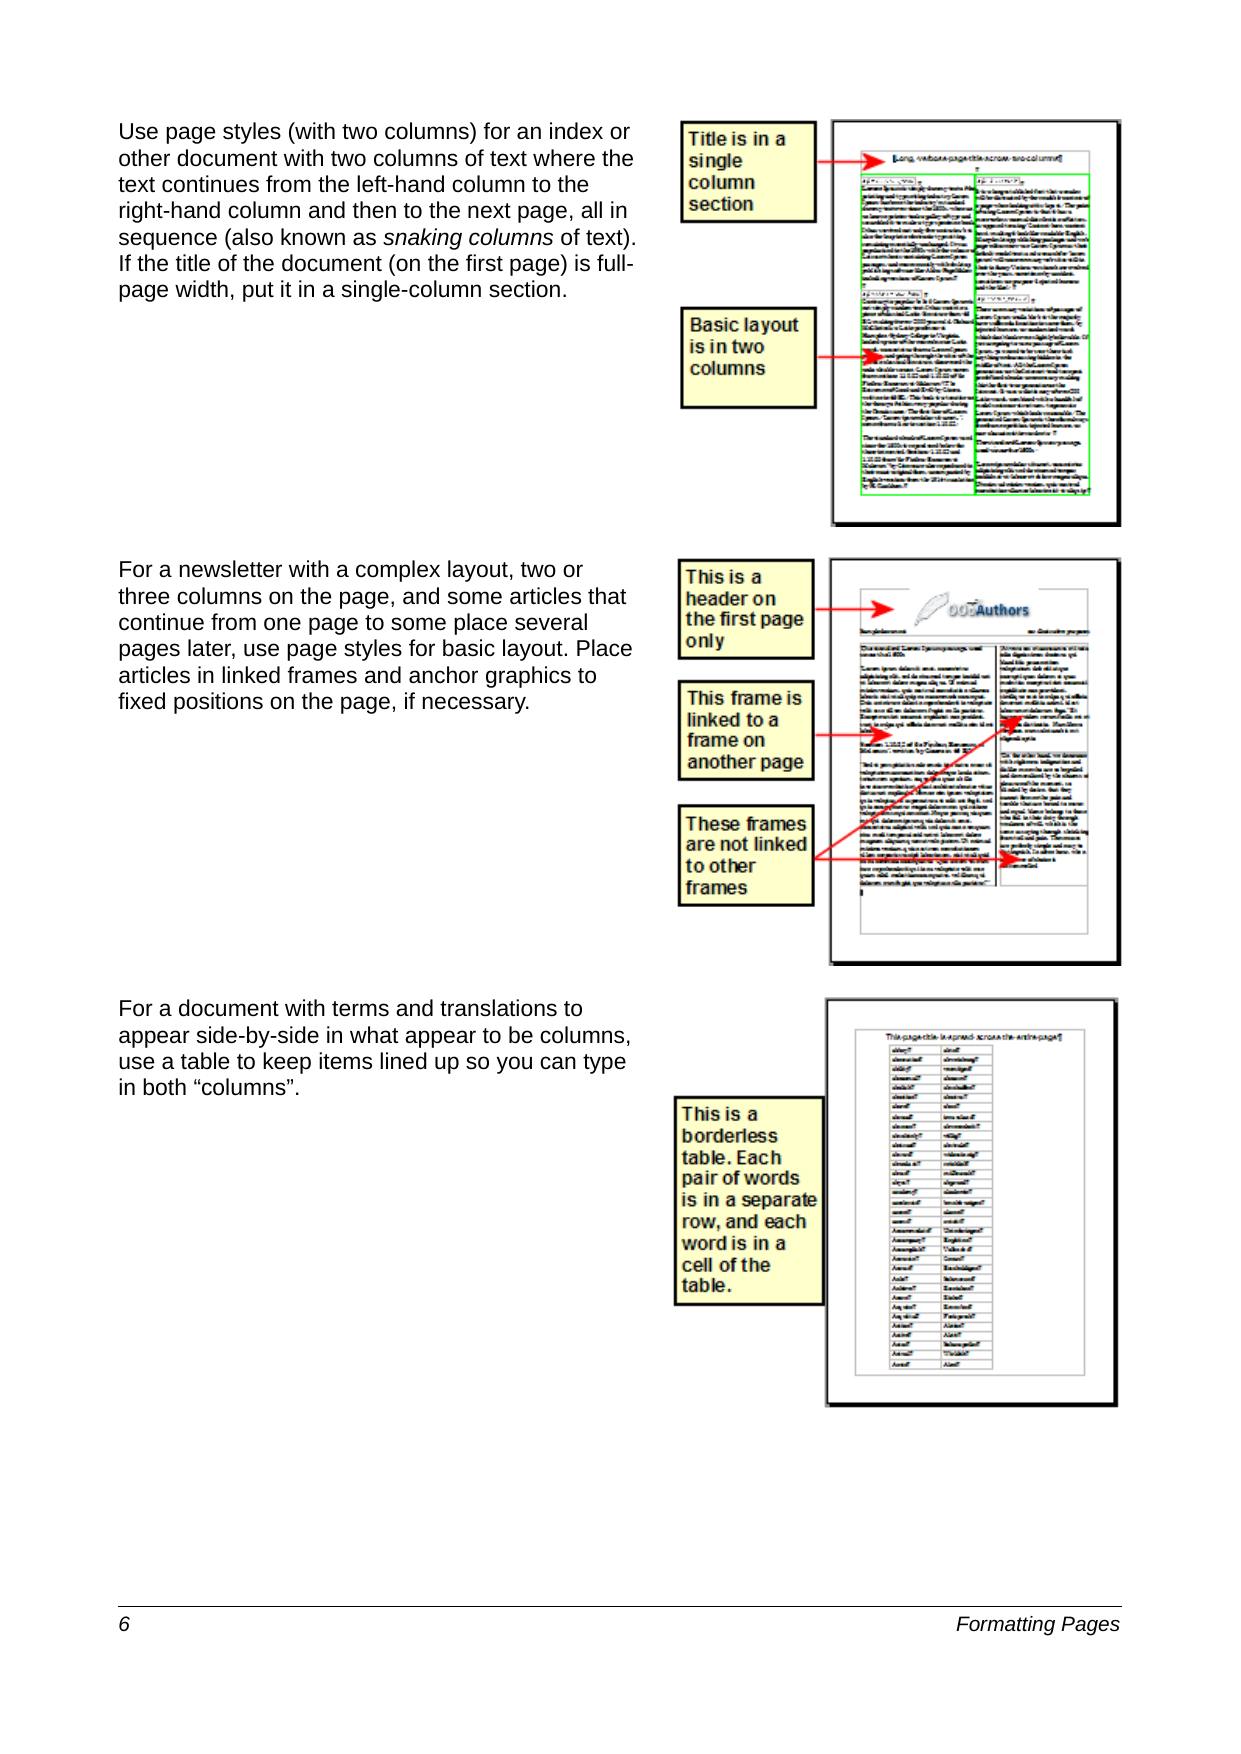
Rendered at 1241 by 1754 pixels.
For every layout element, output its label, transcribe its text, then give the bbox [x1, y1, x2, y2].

table_cell Use page styles (with two columns) for an index or other document with two columns of text where the text continues from the left-hand column to the right-hand column and then to the next page, all in sequence (also known as snaking columns of text). If the title of the document (on the first page) is full-page width, put it in a single-column section. [118, 118, 641, 556]
table_cell [641, 995, 1122, 1438]
picture [676, 118, 1123, 527]
picture [671, 995, 1123, 1409]
table_cell For a document with terms and translations to appear side-by-side in what appear to be columns, use a table to keep items lined up so you can type in both “columns”. [118, 995, 641, 1438]
table_cell For a newsletter with a complex layout, two or three columns on the page, and some articles that continue from one page to some place several pages later, use page styles for basic layout. Place articles in linked frames and anchor graphics to fixed positions on the page, if necessary. [118, 556, 641, 995]
table_cell [641, 556, 1122, 995]
table_cell [641, 118, 1122, 556]
picture [675, 556, 1123, 966]
